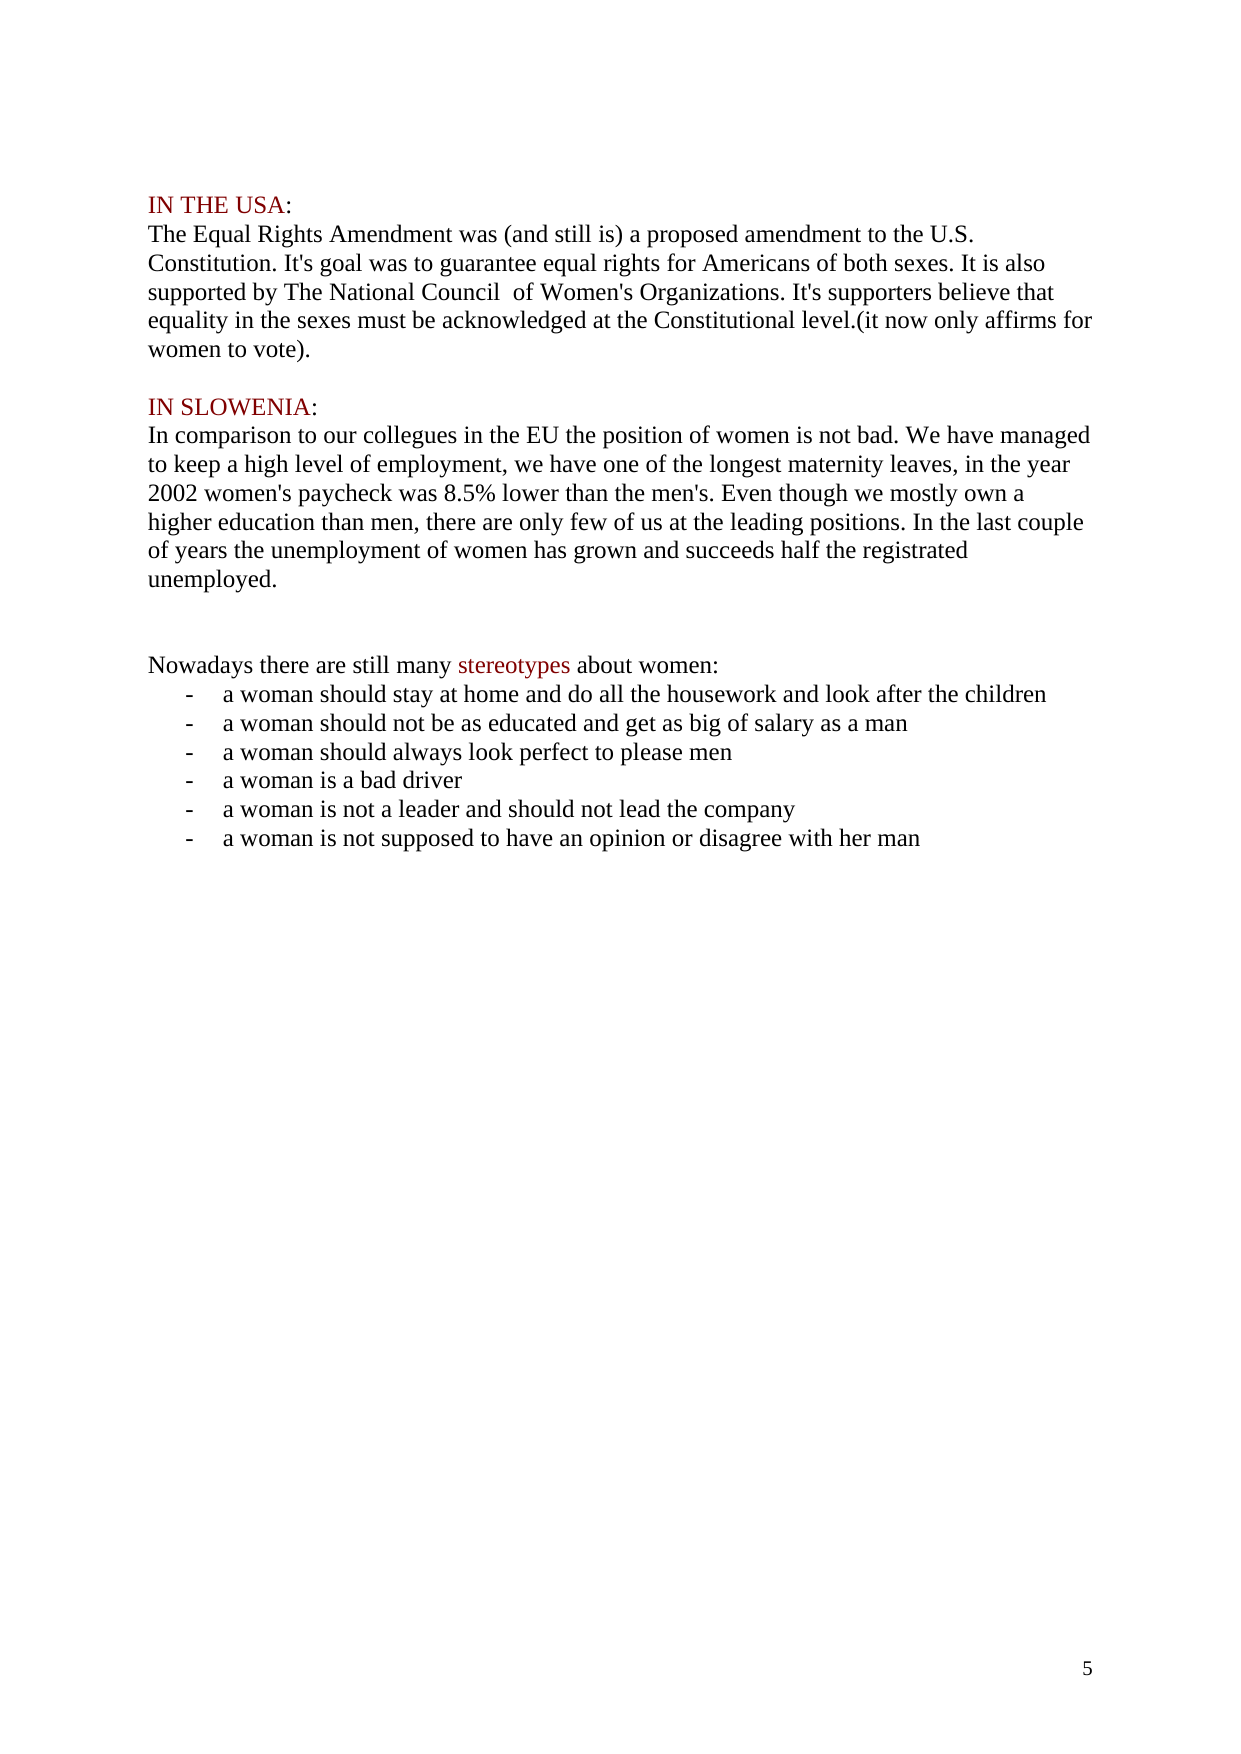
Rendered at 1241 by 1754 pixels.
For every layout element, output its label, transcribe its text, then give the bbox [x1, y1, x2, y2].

list a woman should not be as educated and get as big of salary as a man [185, 708, 1093, 737]
list a woman is not a leader and should not lead the company [185, 794, 1093, 823]
text The Equal Rights Amendment was (and still is) a proposed amendment to the U.S. Constitution. It's goal was to guarantee equal rights for Americans of both sexes. It is also supported by The National Council of Women's Organizations. It's supporters believe that equality in the sexes must be acknowledged at the Constitutional level.(it now only affirms for women to vote). [148, 219, 1093, 363]
list a woman is a bad driver [185, 765, 1093, 794]
text In comparison to our collegues in the EU the position of women is not bad. We have managed to keep a high level of employment, we have one of the longest maternity leaves, in the year 2002 women's paycheck was 8.5% lower than the men's. Even though we mostly own a higher education than men, there are only few of us at the leading positions. In the last couple of years the unemployment of women has grown and succeeds half the registrated unemployed. [148, 420, 1093, 593]
text Nowadays there are still many stereotypes about women: [148, 650, 1093, 679]
list a woman is not supposed to have an opinion or disagree with her man [185, 823, 1093, 852]
list a woman should stay at home and do all the housework and look after the children [185, 679, 1093, 708]
text IN SLOWENIA: [148, 392, 1093, 420]
text IN THE USA: [148, 190, 1093, 219]
list a woman should always look perfect to please men [185, 737, 1093, 765]
